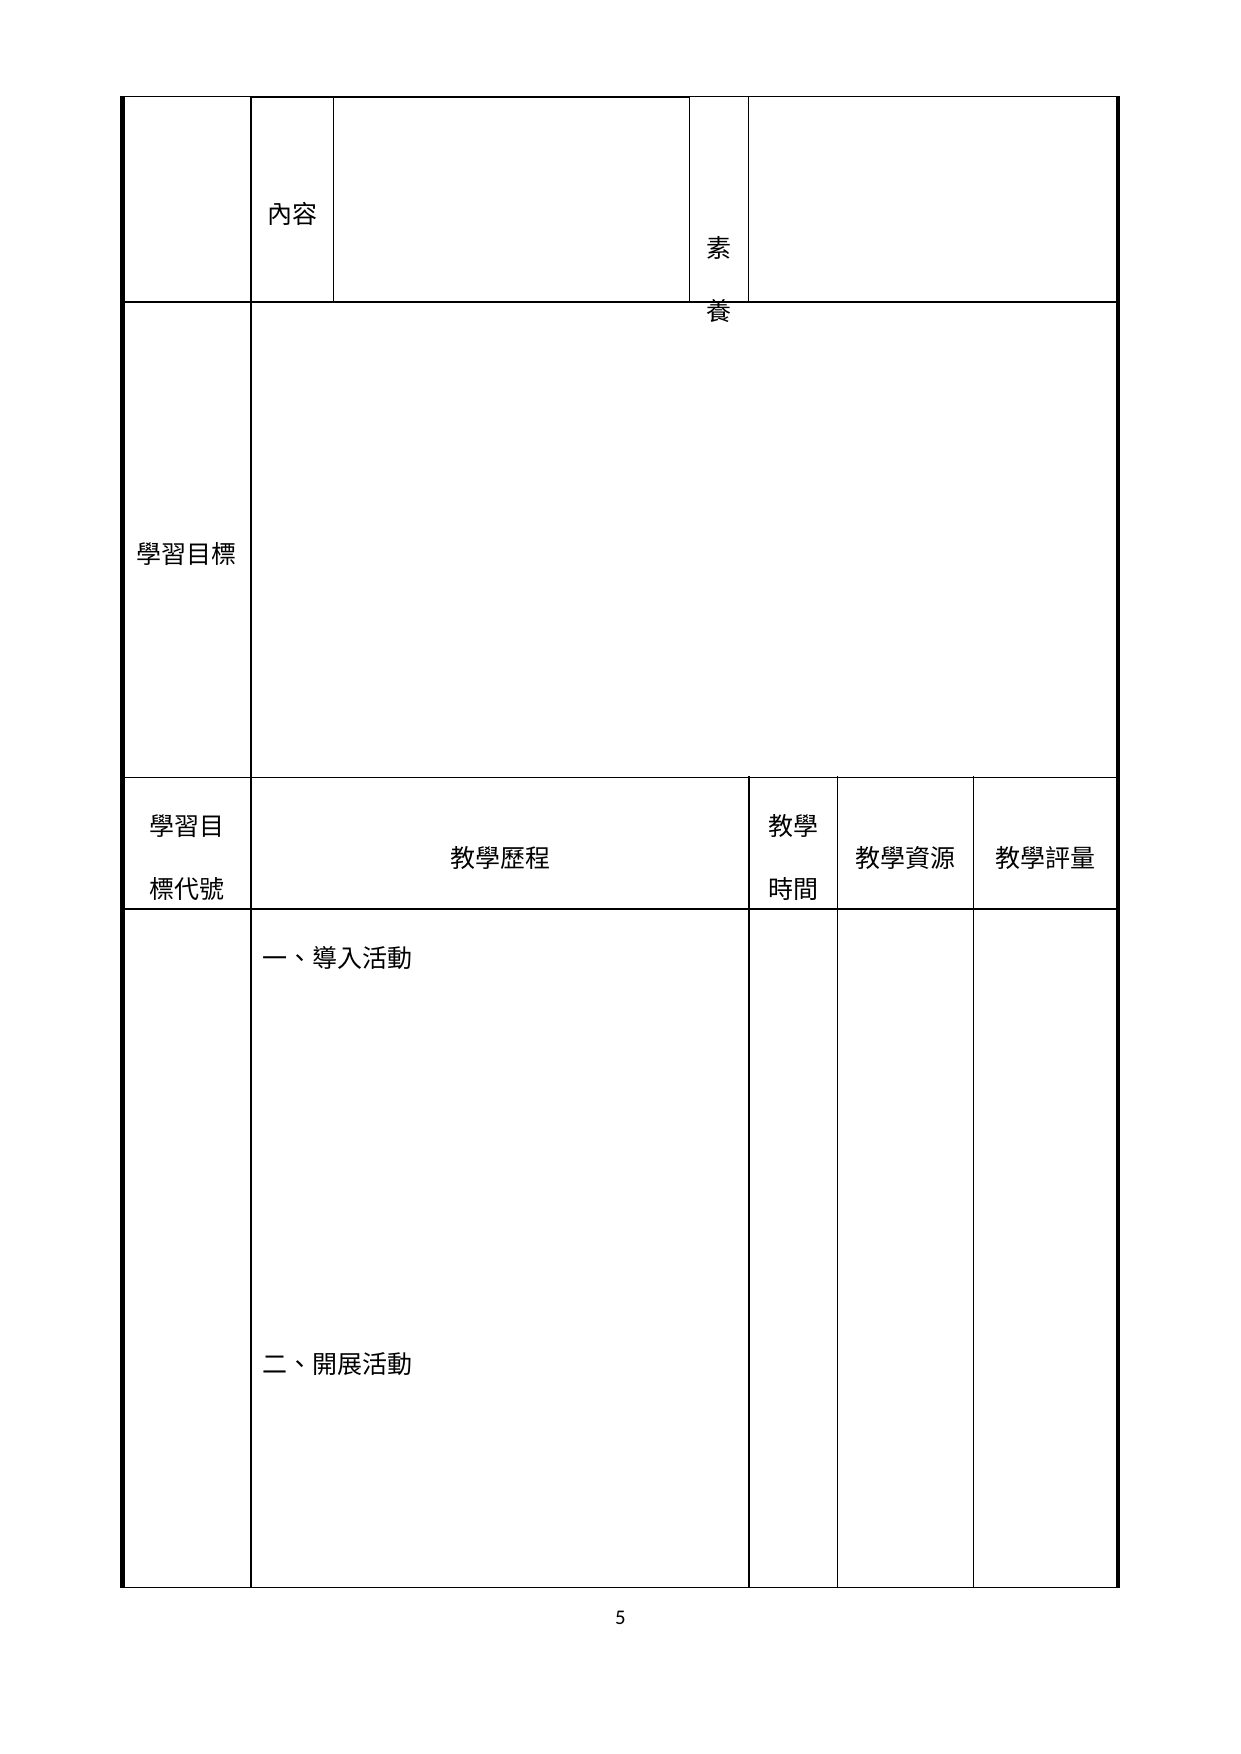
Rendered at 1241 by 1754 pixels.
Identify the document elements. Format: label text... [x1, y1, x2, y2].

table_cell 領綱核心素養 [690, 97, 748, 301]
table_cell 一、導入活動 二、開展活動 [252, 910, 748, 1587]
table_cell 內容 [252, 98, 333, 301]
table_cell [125, 97, 250, 301]
table_cell 學習目 標代號 [125, 778, 250, 908]
table_cell 教學歷程 [252, 778, 748, 908]
table_cell [749, 97, 1116, 301]
table_cell 教學資源 [838, 778, 973, 908]
table_cell [974, 910, 1116, 1587]
table_cell [125, 910, 250, 1587]
table_cell [838, 910, 973, 1587]
table_cell 教學評量 [974, 778, 1116, 908]
table_cell 教學時間 [750, 778, 837, 908]
table_cell [252, 303, 1116, 776]
table_cell [750, 910, 837, 1587]
table_cell 學習目標 [125, 303, 250, 776]
table_cell [334, 98, 689, 301]
